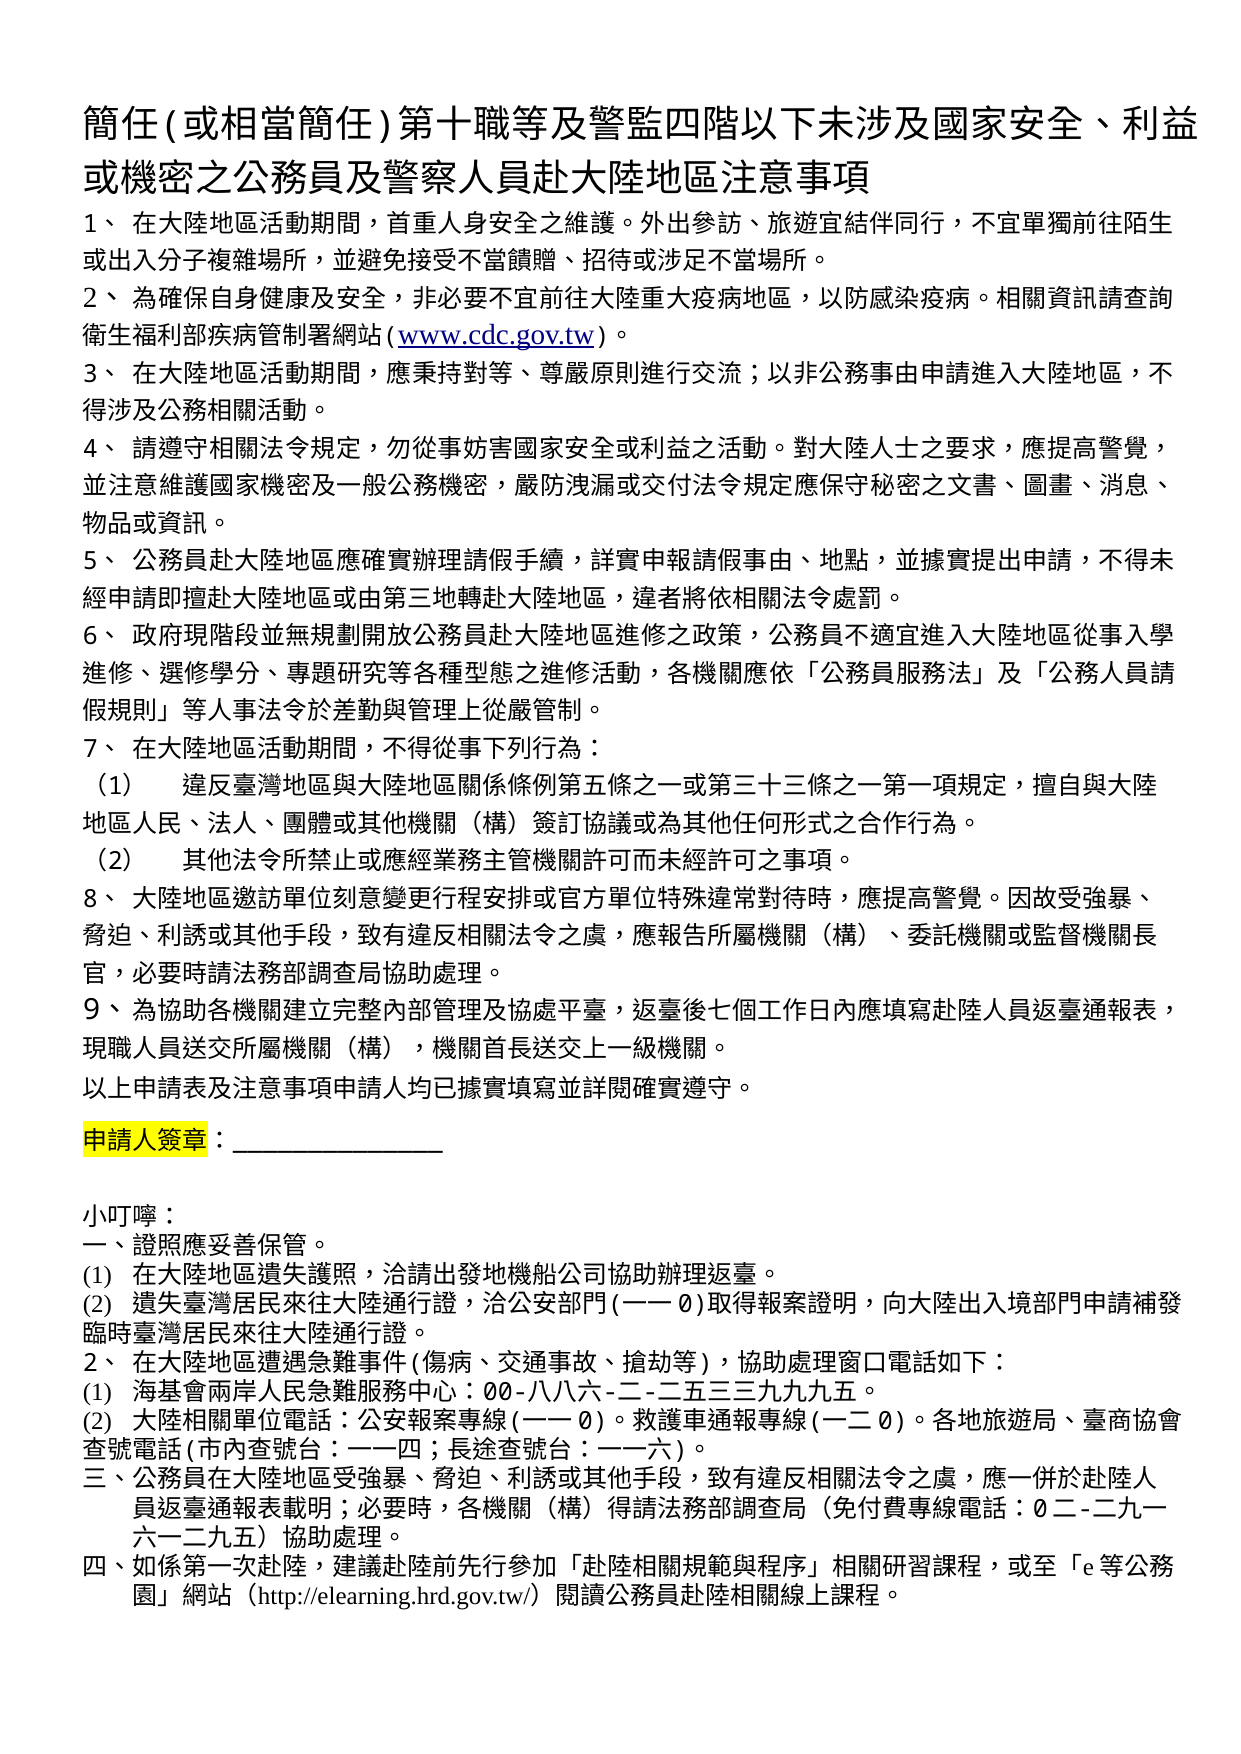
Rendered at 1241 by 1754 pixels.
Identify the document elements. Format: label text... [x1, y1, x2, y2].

list 違反臺灣地區與大陸地區關係條例第五條之一或第三十三條之一第一項規定，擅自與大陸地區人民、法人、團體或其他機關（構）簽訂協議或為其他任何形式之合作行為。 [83, 764, 1177, 839]
list 海基會兩岸人民急難服務中心：00-八八六-二-二五三三九九九五。 [83, 1377, 1192, 1406]
list 大陸地區邀訪單位刻意變更行程安排或官方單位特殊違常對待時，應提高警覺。因故受強暴、脅迫、利誘或其他手段，致有違反相關法令之虞，應報告所屬機關（構）、委託機關或監督機關長官，必要時請法務部調查局協助處理。 [83, 877, 1177, 989]
text 三、公務員在大陸地區受強暴、脅迫、利誘或其他手段，致有違反相關法令之虞，應一併於赴陸人員返臺通報表載明；必要時，各機關（構）得請法務部調查局（免付費專線電話：0二-二九一六一二九五）協助處理。 [83, 1464, 1177, 1552]
list 在大陸地區活動期間，應秉持對等、尊嚴原則進行交流；以非公務事由申請進入大陸地區，不得涉及公務相關活動。 [83, 352, 1177, 427]
list 在大陸地區遭遇急難事件(傷病、交通事故、搶劫等)，協助處理窗口電話如下： [83, 1348, 1192, 1377]
list 為確保自身健康及安全，非必要不宜前往大陸重大疫病地區，以防感染疫病。相關資訊請查詢衛生福利部疾病管制署網站(www.cdc.gov.tw)。 [83, 277, 1177, 352]
text 簡任(或相當簡任)第十職等及警監四階以下未涉及國家安全、利益或機密之公務員及警察人員赴大陸地區注意事項 [83, 94, 1200, 202]
list 為協助各機關建立完整內部管理及協處平臺，返臺後七個工作日內應填寫赴陸人員返臺通報表，現職人員送交所屬機關（構），機關首長送交上一級機關。 [83, 989, 1177, 1064]
text 小叮嚀： [83, 1202, 1177, 1231]
list 在大陸地區活動期間，首重人身安全之維護。外出參訪、旅遊宜結伴同行，不宜單獨前往陌生或出入分子複雜場所，並避免接受不當饋贈、招待或涉足不當場所。 [83, 202, 1177, 277]
text 四、如係第一次赴陸，建議赴陸前先行參加「赴陸相關規範與程序」相關研習課程，或至「e等公務園」網站（http://elearning.hrd.gov.tw/）閱讀公務員赴陸相關線上課程。 [83, 1552, 1177, 1610]
list 在大陸地區遺失護照，洽請出發地機船公司協助辦理返臺。 [83, 1260, 1192, 1289]
list 在大陸地區活動期間，不得從事下列行為： [83, 727, 1177, 764]
list 大陸相關單位電話：公安報案專線(一一0)。救護車通報專線(一二0)。各地旅遊局、臺商協會查號電話(市內查號台：一一四；長途查號台：一一六)。 [83, 1406, 1192, 1464]
text 申請人簽章：______________ [83, 1106, 1192, 1160]
list 公務員赴大陸地區應確實辦理請假手續，詳實申報請假事由、地點，並據實提出申請，不得未經申請即擅赴大陸地區或由第三地轉赴大陸地區，違者將依相關法令處罰。 [83, 539, 1177, 614]
text 以上申請表及注意事項申請人均已據實填寫並詳閱確實遵守。 [83, 1064, 1192, 1106]
list 遺失臺灣居民來往大陸通行證，洽公安部門(一一0)取得報案證明，向大陸出入境部門申請補發臨時臺灣居民來往大陸通行證。 [83, 1289, 1192, 1348]
list 其他法令所禁止或應經業務主管機關許可而未經許可之事項。 [83, 839, 1177, 877]
list 請遵守相關法令規定，勿從事妨害國家安全或利益之活動。對大陸人士之要求，應提高警覺，並注意維護國家機密及一般公務機密，嚴防洩漏或交付法令規定應保守秘密之文書、圖畫、消息、物品或資訊。 [83, 427, 1177, 539]
list 政府現階段並無規劃開放公務員赴大陸地區進修之政策，公務員不適宜進入大陸地區從事入學進修、選修學分、專題研究等各種型態之進修活動，各機關應依「公務員服務法」及「公務人員請假規則」等人事法令於差勤與管理上從嚴管制。 [83, 614, 1177, 727]
text 一、證照應妥善保管。 [83, 1231, 1192, 1260]
